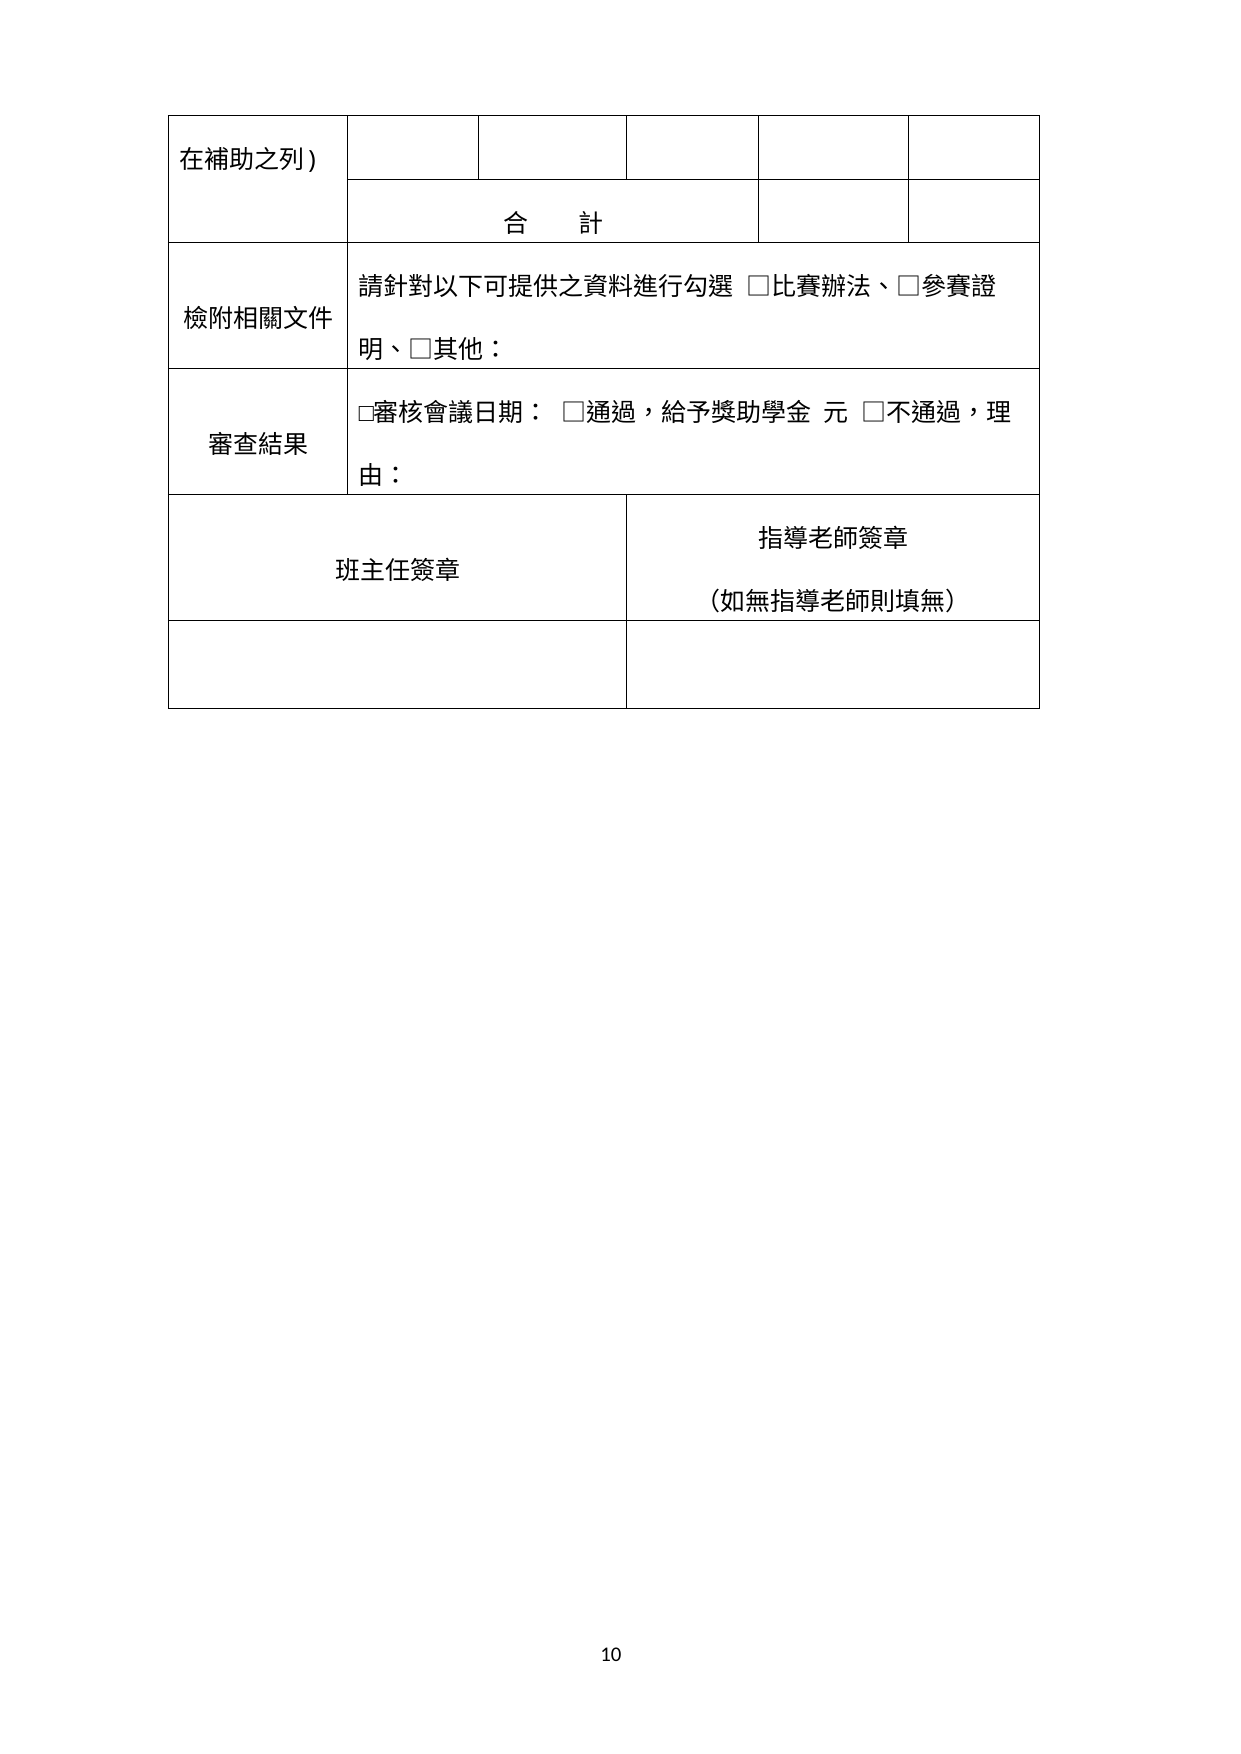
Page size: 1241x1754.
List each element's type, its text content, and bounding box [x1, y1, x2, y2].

table_cell [909, 180, 1039, 242]
table_cell [348, 116, 478, 179]
table_cell □審核會議日期： □通過，給予獎助學金 元 □不通過，理由： [348, 369, 1039, 494]
table_cell [627, 621, 1039, 708]
table_cell [759, 180, 908, 242]
table_cell 在補助之列) [169, 116, 347, 242]
table_cell [627, 116, 758, 179]
table_cell 檢附相關文件 [169, 243, 347, 368]
table_cell 指導老師簽章 （如無指導老師則填無） [627, 495, 1039, 620]
table_cell [759, 116, 908, 179]
table_cell [479, 116, 626, 179]
table_cell 審查結果 [169, 369, 347, 494]
table_cell [169, 621, 626, 708]
table_cell 合 計 [348, 180, 758, 242]
table_cell [909, 116, 1039, 179]
table_cell 請針對以下可提供之資料進行勾選 □比賽辦法、□參賽證明、□其他： [348, 243, 1039, 368]
table_cell 班主任簽章 [169, 495, 626, 620]
